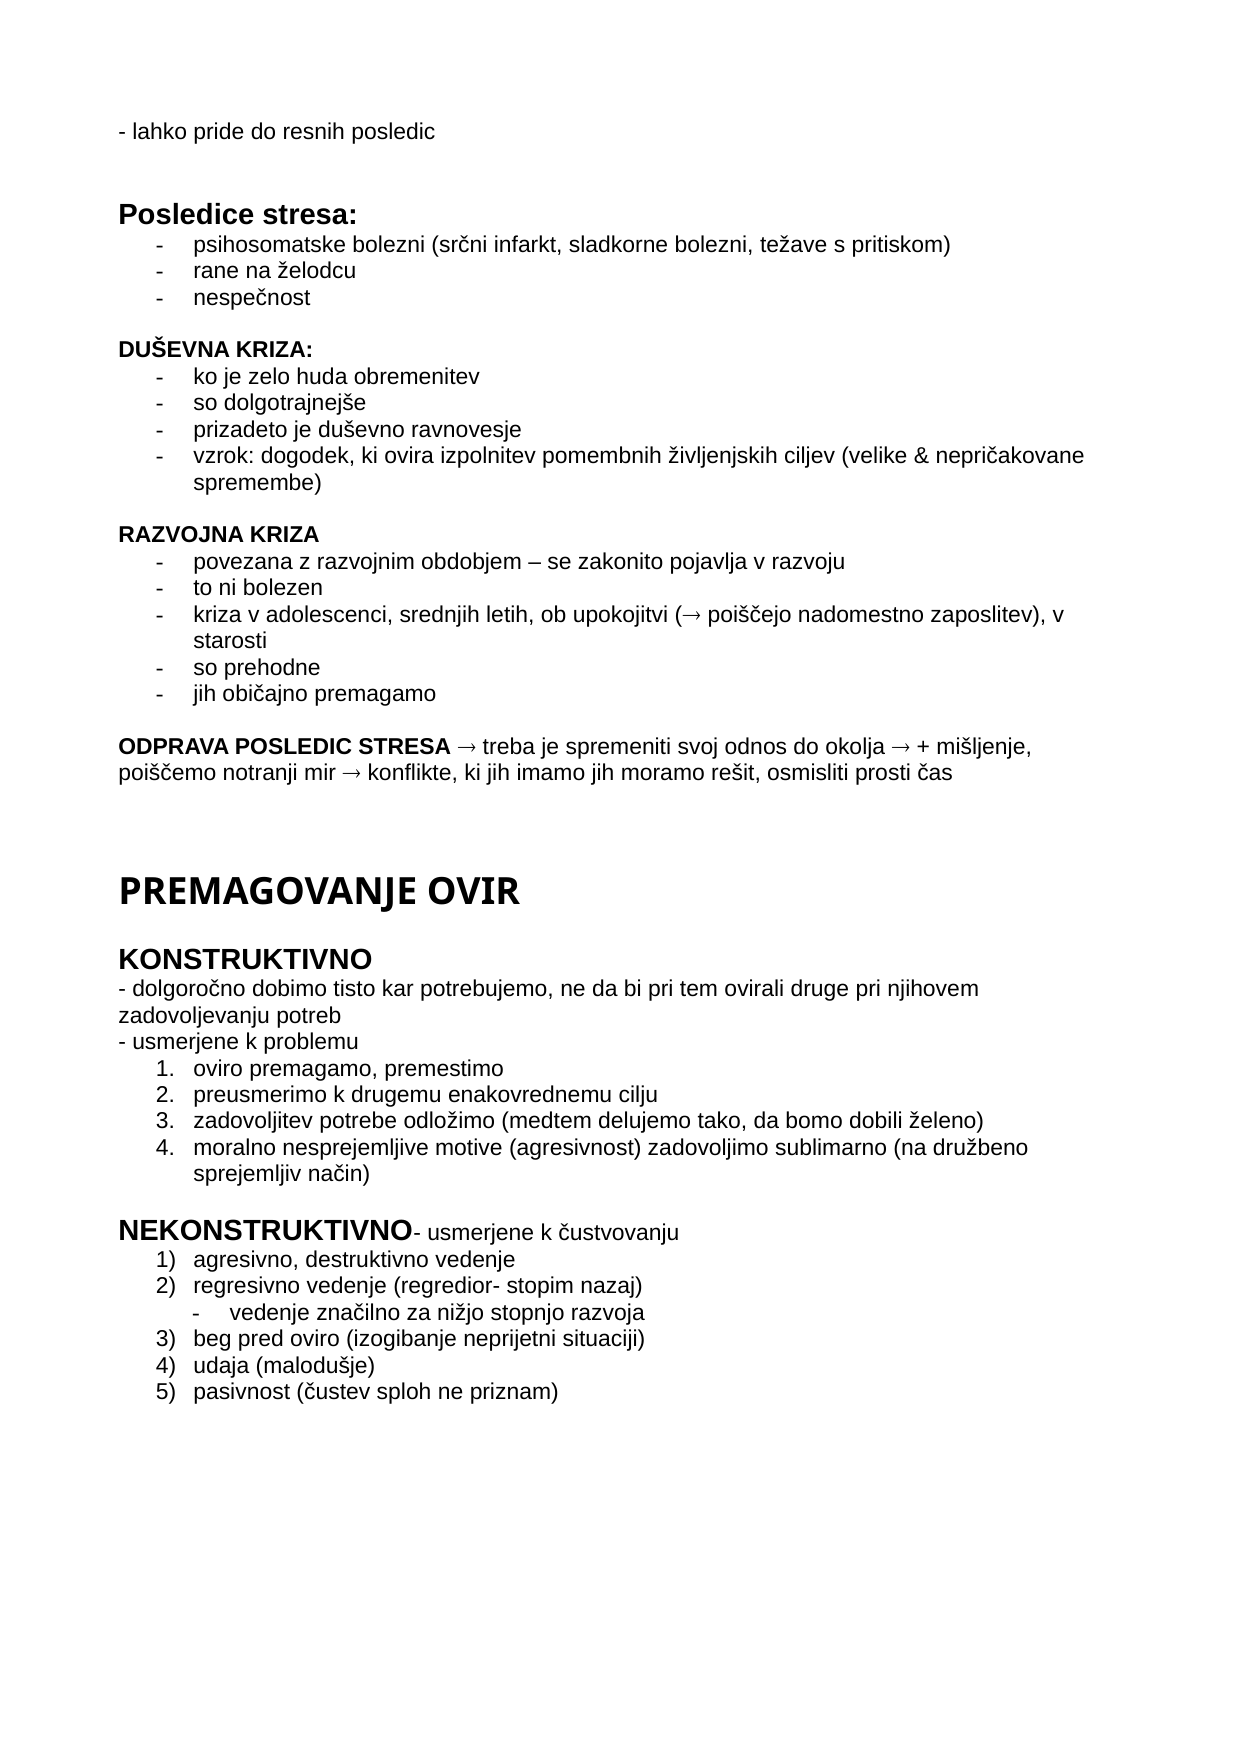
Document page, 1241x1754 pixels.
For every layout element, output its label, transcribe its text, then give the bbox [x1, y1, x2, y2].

text - lahko pride do resnih posledic [118, 118, 1122, 144]
list rane na želodcu [156, 257, 1122, 284]
list udaja (malodušje) [156, 1352, 1122, 1378]
list kriza v adolescenci, srednjih letih, ob upokojitvi ( poiščejo nadomestno zaposlitev), v starosti [156, 601, 1122, 653]
list agresivno, destruktivno vedenje [156, 1246, 1122, 1272]
text KONSTRUKTIVNO [118, 942, 1122, 975]
list vedenje značilno za nižjo stopnjo razvoja [192, 1299, 1122, 1325]
list vzrok: dogodek, ki ovira izpolnitev pomembnih življenjskih ciljev (velike & nepričakovane spremembe) [156, 442, 1122, 495]
list regresivno vedenje (regredior- stopim nazaj) [156, 1272, 1122, 1299]
text DUŠEVNA KRIZA: [118, 336, 1122, 363]
list so prehodne [156, 653, 1122, 680]
list beg pred oviro (izogibanje neprijetni situaciji) [156, 1325, 1122, 1352]
list so dolgotrajnejše [156, 389, 1122, 416]
list zadovoljitev potrebe odložimo (medtem delujemo tako, da bomo dobili želeno) [156, 1107, 1122, 1133]
list psihosomatske bolezni (srčni infarkt, sladkorne bolezni, težave s pritiskom) [156, 231, 1122, 257]
list oviro premagamo, premestimo [156, 1054, 1122, 1081]
list moralno nesprejemljive motive (agresivnost) zadovoljimo sublimarno (na družbeno sprejemljiv način) [156, 1133, 1122, 1186]
list jih običajno premagamo [156, 680, 1122, 706]
text NEKONSTRUKTIVNO- usmerjene k čustvovanju [118, 1213, 1122, 1246]
text - dolgoročno dobimo tisto kar potrebujemo, ne da bi pri tem ovirali druge pri njihovem zadovoljevanju potreb [118, 975, 1122, 1028]
list nespečnost [156, 284, 1122, 310]
list povezana z razvojnim obdobjem – se zakonito pojavlja v razvoju [156, 548, 1122, 574]
subtitle Posledice stresa: [118, 197, 1122, 231]
list preusmerimo k drugemu enakovrednemu cilju [156, 1081, 1122, 1107]
list ko je zelo huda obremenitev [156, 363, 1122, 389]
text - usmerjene k problemu [118, 1028, 1122, 1054]
text ODPRAVA POSLEDIC STRESA  treba je spremeniti svoj odnos do okolja  + mišljenje, poiščemo notranji mir  konflikte, ki jih imamo jih moramo rešit, osmisliti prosti čas [118, 733, 1122, 785]
list prizadeto je duševno ravnovesje [156, 416, 1122, 442]
list pasivnost (čustev sploh ne priznam) [156, 1378, 1122, 1404]
list to ni bolezen [156, 574, 1122, 601]
subtitle PREMAGOVANJE OVIR [118, 864, 1122, 916]
subtitle RAZVOJNA KRIZA [118, 521, 1122, 548]
